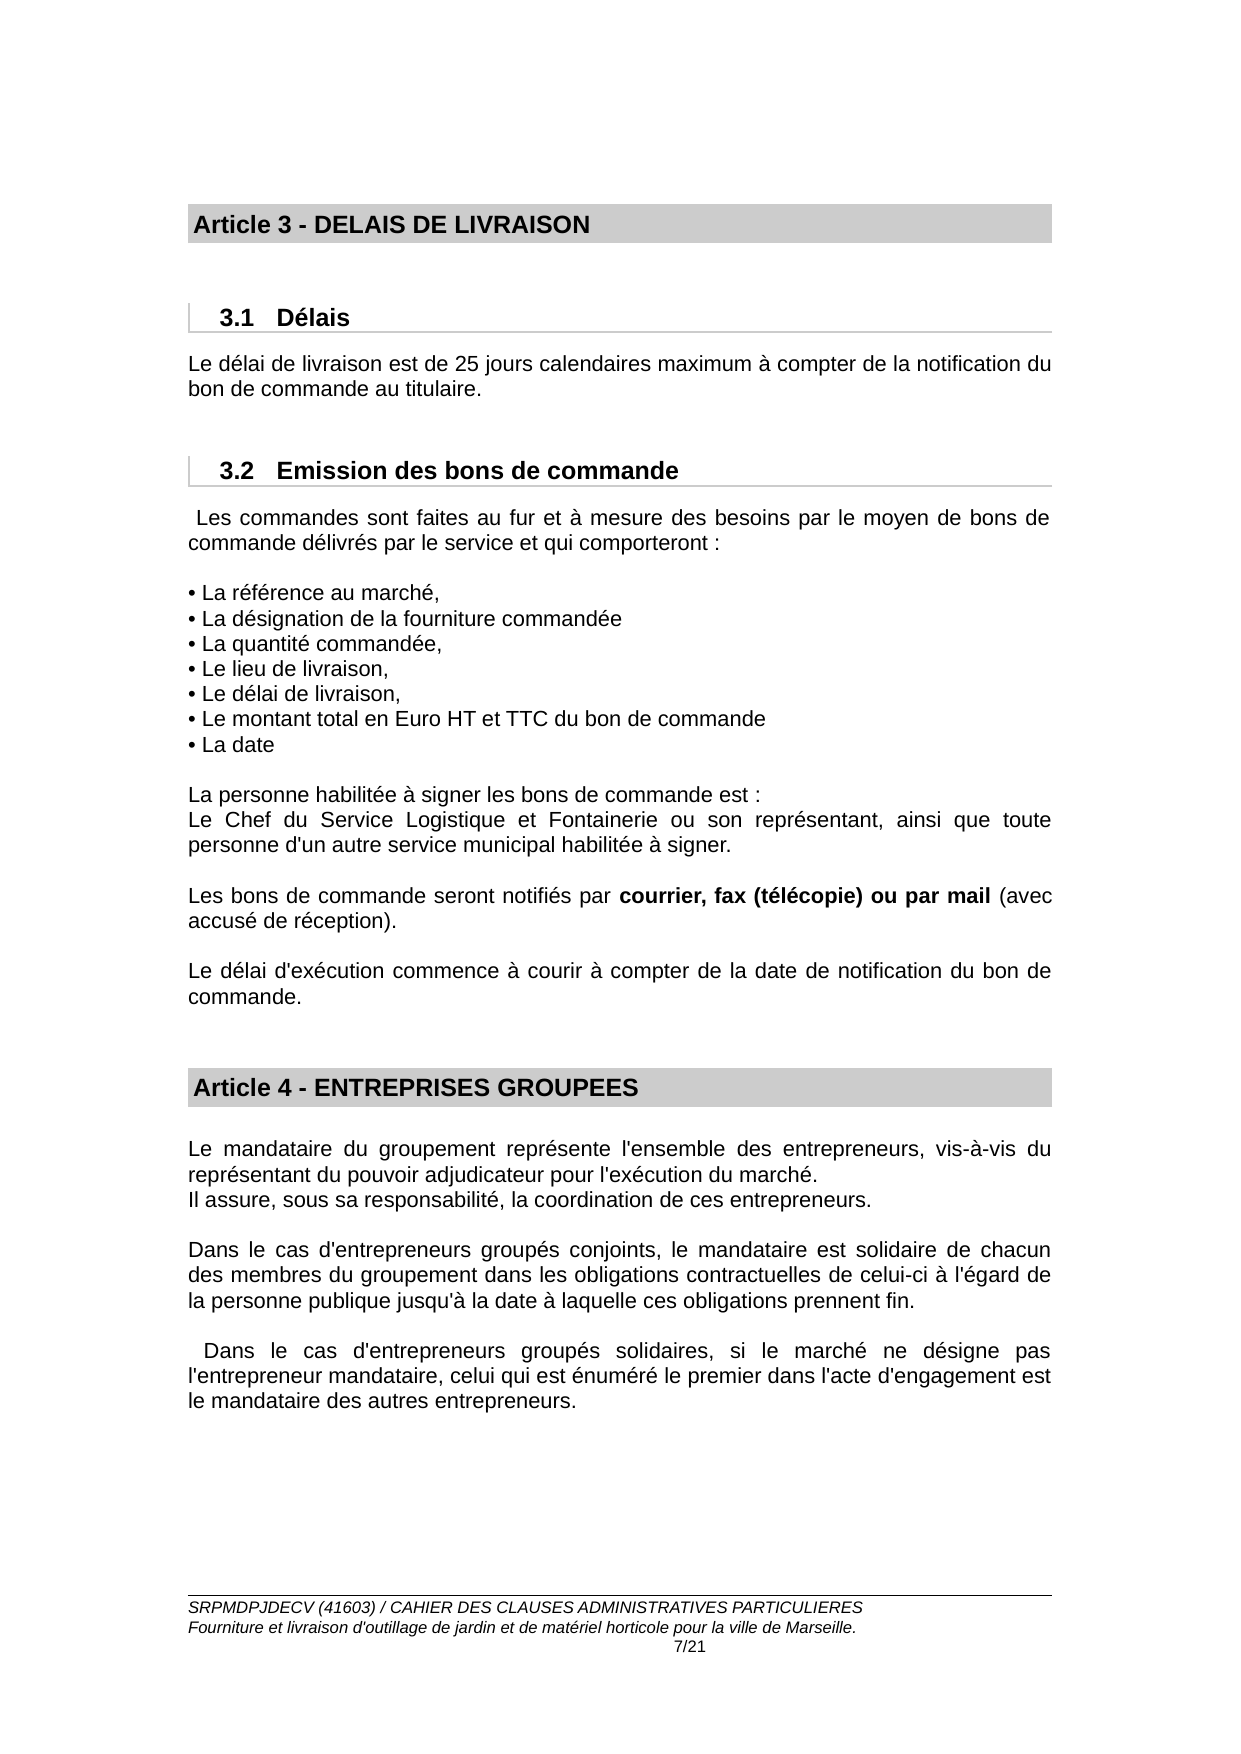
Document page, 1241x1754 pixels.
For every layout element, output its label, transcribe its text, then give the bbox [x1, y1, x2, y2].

text Le mandataire du groupement représente l'ensemble des entrepreneurs, vis-à-vis du représentant du pouvoir adjudicateur pour l'exécution du marché. [188, 1136, 1052, 1187]
subtitle DELAIS DE LIVRAISON [190, 207, 1050, 241]
text La personne habilitée à signer les bons de commande est : [188, 782, 1052, 807]
text Il assure, sous sa responsabilité, la coordination de ces entrepreneurs. [188, 1187, 1052, 1212]
text Le délai d'exécution commence à courir à compter de la date de notification du bon de commande. [188, 958, 1052, 1009]
text • Le montant total en Euro HT et TTC du bon de commande [188, 706, 1052, 732]
text Le délai de livraison est de 25 jours calendaires maximum à compter de la notification du bon de commande au titulaire. [188, 351, 1052, 401]
subtitle ENTREPRISES GROUPEES [190, 1070, 1050, 1105]
subtitle Emission des bons de commande [190, 456, 1052, 485]
text • La date [188, 732, 1052, 757]
text Le Chef du Service Logistique et Fontainerie ou son représentant, ainsi que toute personne d'un autre service municipal habilitée à signer. [188, 807, 1052, 858]
text Dans le cas d'entrepreneurs groupés conjoints, le mandataire est solidaire de chacun des membres du groupement dans les obligations contractuelles de celui-ci à l'égard de la personne publique jusqu'à la date à laquelle ces obligations prennent fin. [188, 1237, 1052, 1313]
subtitle Délais [188, 302, 1052, 331]
text Les bons de commande seront notifiés par courrier, fax (télécopie) ou par mail (avec accusé de réception). [188, 883, 1052, 933]
text • La quantité commandée, [188, 631, 1052, 656]
text • Le lieu de livraison, [188, 656, 1052, 681]
text • Le délai de livraison, [188, 681, 1052, 706]
text • La désignation de la fourniture commandée [188, 606, 1052, 631]
text Dans le cas d'entrepreneurs groupés solidaires, si le marché ne désigne pas l'entrepreneur mandataire, celui qui est énuméré le premier dans l'acte d'engagement est le mandataire des autres entrepreneurs. [188, 1338, 1052, 1414]
text • La référence au marché, [188, 580, 1052, 606]
text Les commandes sont faites au fur et à mesure des besoins par le moyen de bons de commande délivrés par le service et qui comporteront : [188, 505, 1052, 555]
